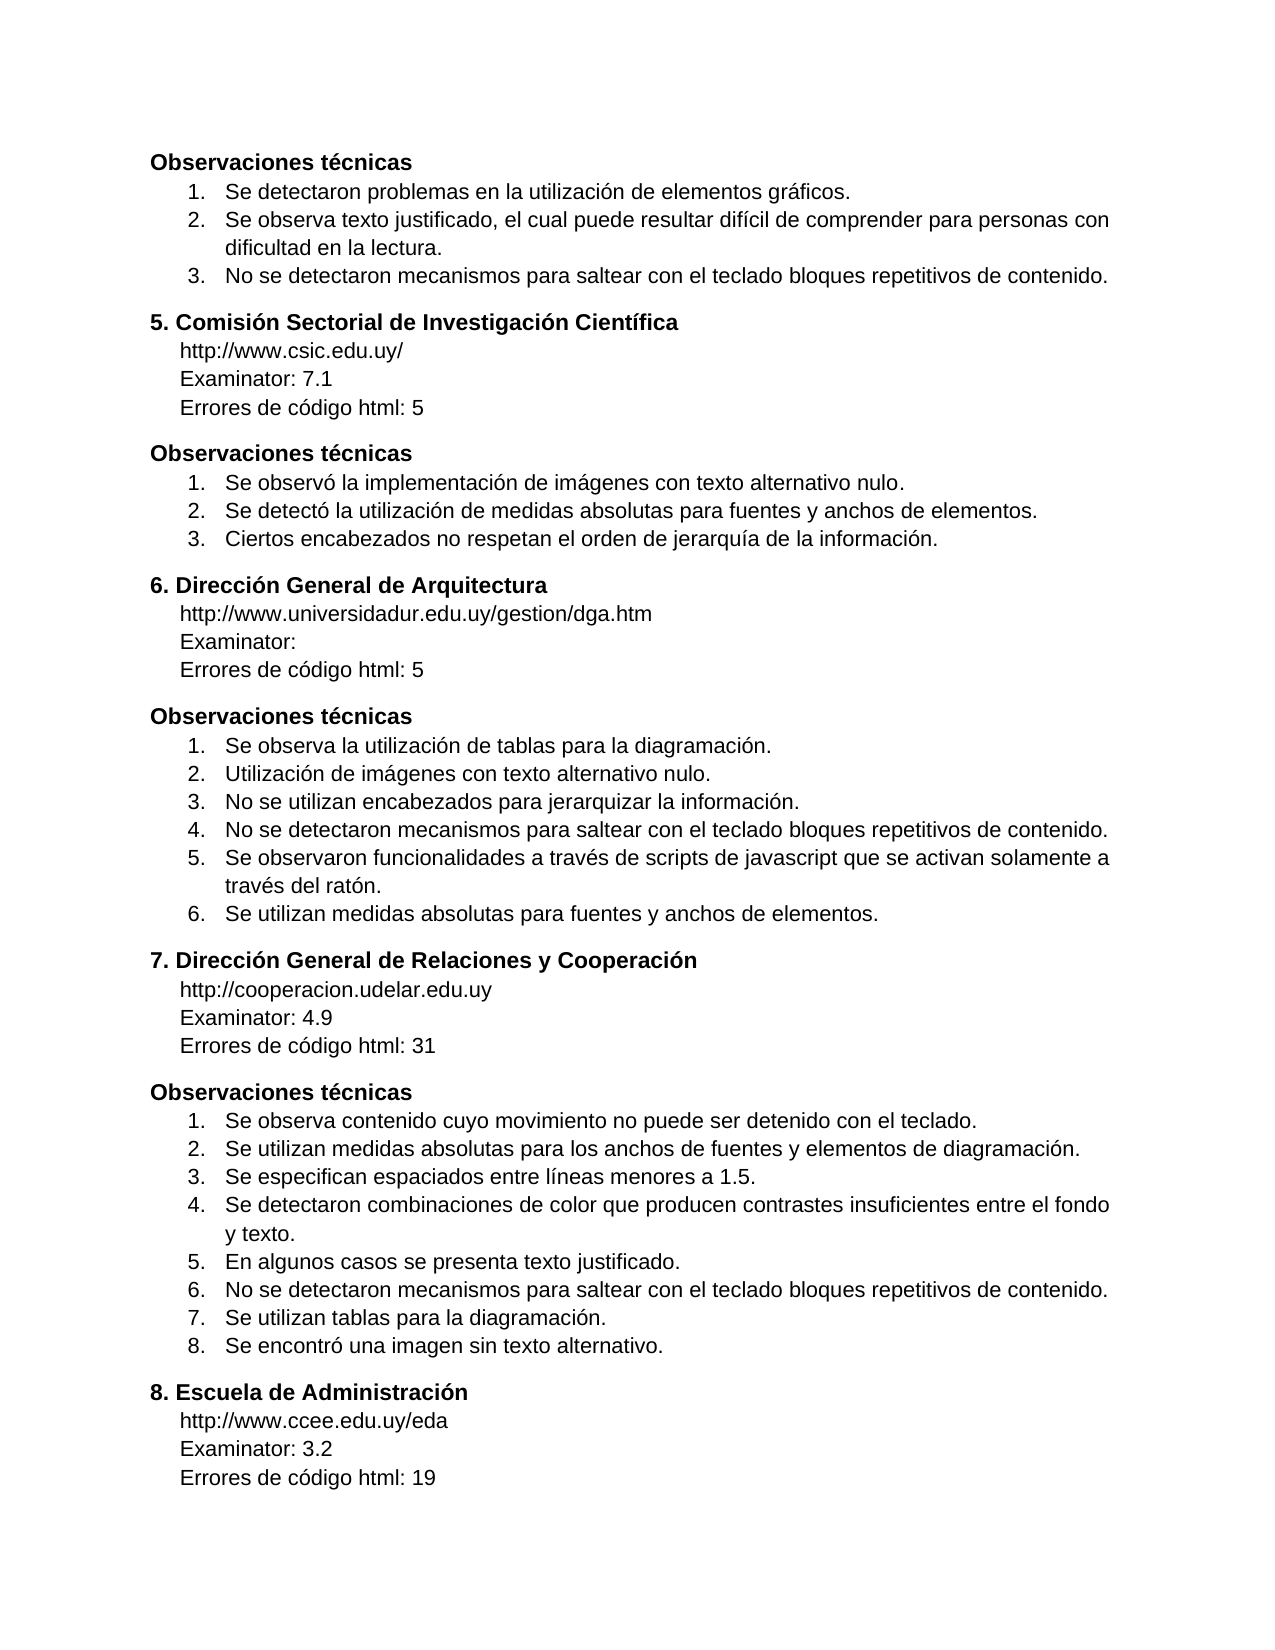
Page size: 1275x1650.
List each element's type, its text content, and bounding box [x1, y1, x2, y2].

list Se especifican espaciados entre líneas menores a 1.5. [187, 1165, 1125, 1189]
list Se observa contenido cuyo movimiento no puede ser detenido con el teclado. [187, 1109, 1125, 1133]
list Se utilizan tablas para la diagramación. [187, 1306, 1125, 1330]
text Examinator: 4.9 [179, 1005, 1125, 1030]
list En algunos casos se presenta texto justificado. [187, 1249, 1125, 1274]
text 5. Comisión Sectorial de Investigación Científica [150, 309, 1125, 335]
text Errores de código html: 5 [179, 395, 1125, 420]
text http://cooperacion.udelar.edu.uy [179, 977, 1125, 1002]
text Errores de código html: 19 [179, 1465, 1125, 1490]
list Se detectaron combinaciones de color que producen contrastes insuficientes entre el fondo y texto. [187, 1193, 1125, 1246]
text Examinator: [179, 630, 1125, 654]
text Examinator: 3.2 [179, 1437, 1125, 1462]
list Se encontró una imagen sin texto alternativo. [187, 1334, 1125, 1358]
text Observaciones técnicas [150, 704, 1125, 729]
list Se detectaron problemas en la utilización de elementos gráficos. [187, 179, 1125, 204]
text Observaciones técnicas [150, 150, 1125, 176]
text http://www.ccee.edu.uy/eda [179, 1409, 1125, 1433]
list Se utilizan medidas absolutas para fuentes y anchos de elementos. [187, 902, 1125, 927]
list No se detectaron mecanismos para saltear con el teclado bloques repetitivos de contenido. [187, 264, 1125, 288]
list No se detectaron mecanismos para saltear con el teclado bloques repetitivos de contenido. [187, 818, 1125, 842]
list Ciertos encabezados no respetan el orden de jerarquía de la información. [187, 527, 1125, 551]
list Se observaron funcionalidades a través de scripts de javascript que se activan solamente a través del ratón. [187, 846, 1125, 898]
list Se observó la implementación de imágenes con texto alternativo nulo. [187, 470, 1125, 495]
text 8. Escuela de Administración [150, 1379, 1125, 1405]
text Errores de código html: 31 [179, 1033, 1125, 1058]
list Se detectó la utilización de medidas absolutas para fuentes y anchos de elementos. [187, 498, 1125, 523]
text 7. Dirección General de Relaciones y Cooperación [150, 948, 1125, 973]
list Se observa texto justificado, el cual puede resultar difícil de comprender para personas con dificultad en la lectura. [187, 207, 1125, 260]
list Utilización de imágenes con texto alternativo nulo. [187, 761, 1125, 786]
text http://www.csic.edu.uy/ [179, 339, 1125, 363]
text Observaciones técnicas [150, 441, 1125, 467]
text Observaciones técnicas [150, 1079, 1125, 1105]
list No se utilizan encabezados para jerarquizar la información. [187, 789, 1125, 814]
text Errores de código html: 5 [179, 658, 1125, 683]
list Se observa la utilización de tablas para la diagramación. [187, 733, 1125, 758]
text 6. Dirección General de Arquitectura [150, 572, 1125, 598]
list No se detectaron mecanismos para saltear con el teclado bloques repetitivos de contenido. [187, 1277, 1125, 1302]
list Se utilizan medidas absolutas para los anchos de fuentes y elementos de diagramación. [187, 1137, 1125, 1161]
text http://www.universidadur.edu.uy/gestion/dga.htm [179, 602, 1125, 626]
text Examinator: 7.1 [179, 367, 1125, 392]
